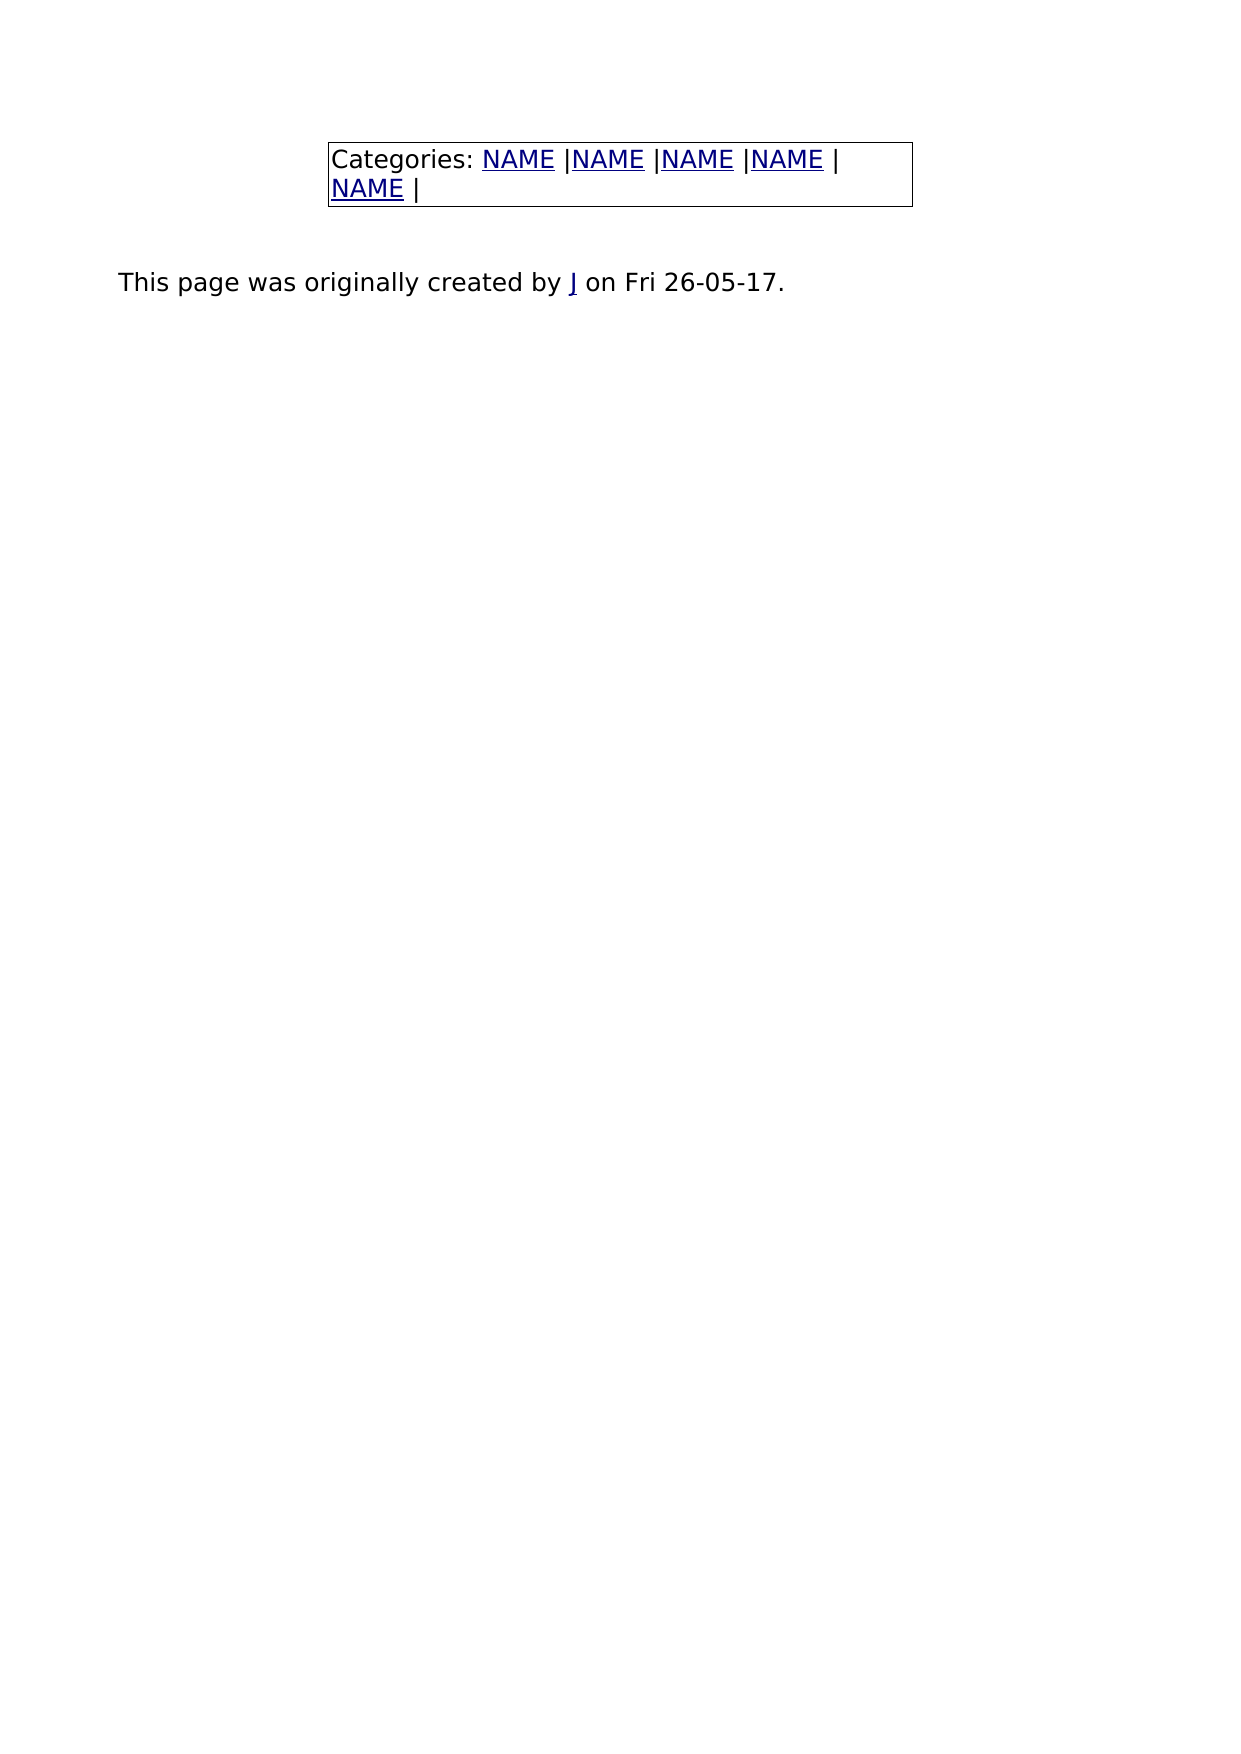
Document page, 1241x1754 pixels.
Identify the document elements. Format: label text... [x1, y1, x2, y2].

text This page was originally created by J on Fri 26-05-17. [118, 268, 1122, 298]
table_header Categories: NAME |NAME |NAME |NAME |NAME | [329, 143, 912, 206]
